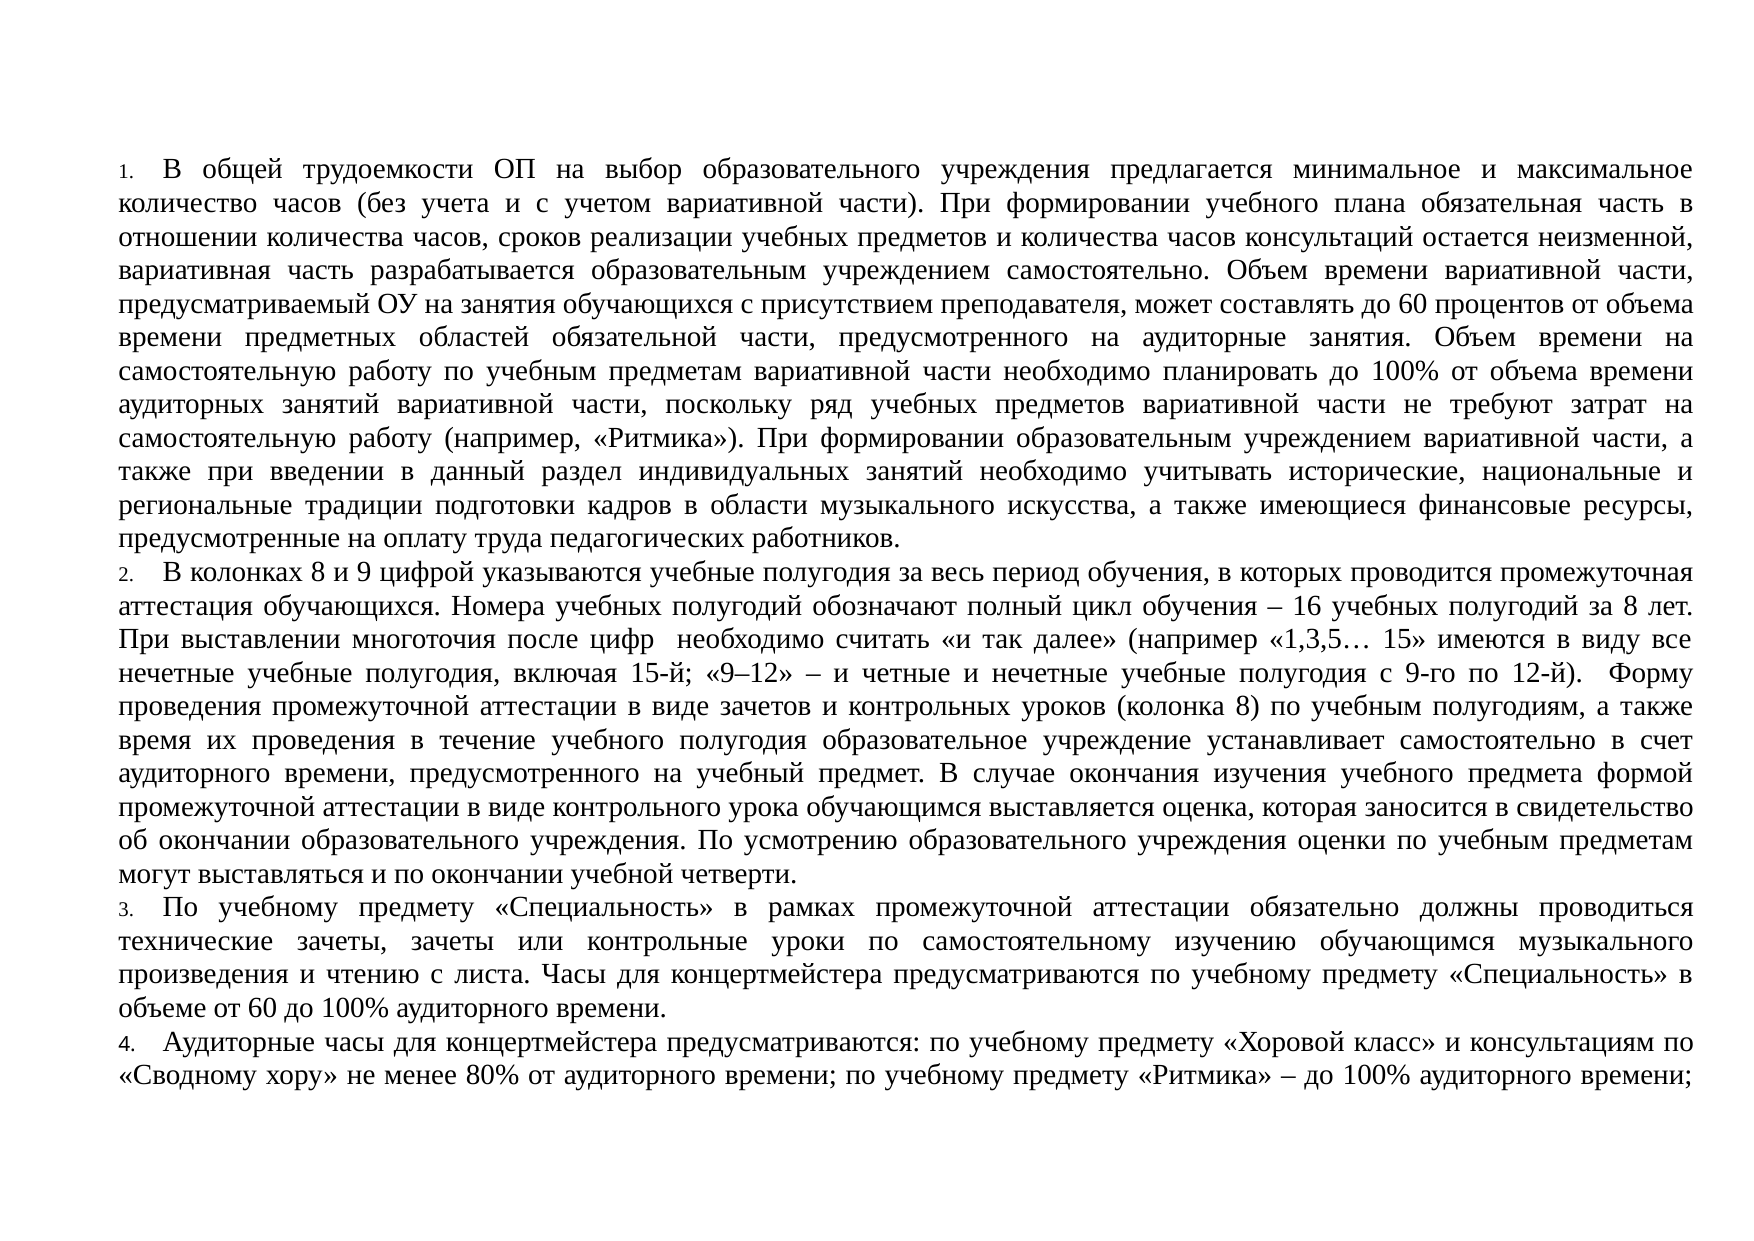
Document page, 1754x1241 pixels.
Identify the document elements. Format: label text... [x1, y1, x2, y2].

list В общей трудоемкости ОП на выбор образовательного учреждения предлагается минимальное и максимальное количество часов (без учета и с учетом вариативной части). При формировании учебного плана обязательная часть в отношении количества часов, сроков реализации учебных предметов и количества часов консультаций остается неизменной, вариативная часть разрабатывается образовательным учреждением самостоятельно. Объем времени вариативной части, предусматриваемый ОУ на занятия обучающихся с присутствием преподавателя, может составлять до 60 процентов от объема времени предметных областей обязательной части, предусмотренного на аудиторные занятия. Объем времени на самостоятельную работу по учебным предметам вариативной части необходимо планировать до 100% от объема времени аудиторных занятий вариативной части, поскольку ряд учебных предметов вариативной части не требуют затрат на самостоятельную работу (например, «Ритмика»). При формировании образовательным учреждением вариативной части, а также при введении в данный раздел индивидуальных занятий необходимо учитывать исторические, национальные и региональные традиции подготовки кадров в области музыкального искусства, а также имеющиеся финансовые ресурсы, предусмотренные на оплату труда педагогических работников. [118, 152, 1695, 554]
list В колонках 8 и 9 цифрой указываются учебные полугодия за весь период обучения, в которых проводится промежуточная аттестация обучающихся. Номера учебных полугодий обозначают полный цикл обучения – 16 учебных полугодий за 8 лет. При выставлении многоточия после цифр необходимо считать «и так далее» (например «1,3,5… 15» имеются в виду все нечетные учебные полугодия, включая 15-й; «9–12» – и четные и нечетные учебные полугодия с 9-го по 12-й). Форму проведения промежуточной аттестации в виде зачетов и контрольных уроков (колонка 8) по учебным полугодиям, а также время их проведения в течение учебного полугодия образовательное учреждение устанавливает самостоятельно в счет аудиторного времени, предусмотренного на учебный предмет. В случае окончания изучения учебного предмета формой промежуточной аттестации в виде контрольного урока обучающимся выставляется оценка, которая заносится в свидетельство об окончании образовательного учреждения. По усмотрению образовательного учреждения оценки по учебным предметам могут выставляться и по окончании учебной четверти. [118, 554, 1695, 889]
list Аудиторные часы для концертмейстера предусматриваются: по учебному предмету «Хоровой класс» и консультациям по «Сводному хору» не менее 80% от аудиторного времени; по учебному предмету «Ритмика» – до 100% аудиторного времени; [118, 1024, 1695, 1091]
list По учебному предмету «Специальность» в рамках промежуточной аттестации обязательно должны проводиться технические зачеты, зачеты или контрольные уроки по самостоятельному изучению обучающимся музыкального произведения и чтению с листа. Часы для концертмейстера предусматриваются по учебному предмету «Специальность» в объеме от 60 до 100% аудиторного времени. [118, 889, 1695, 1024]
